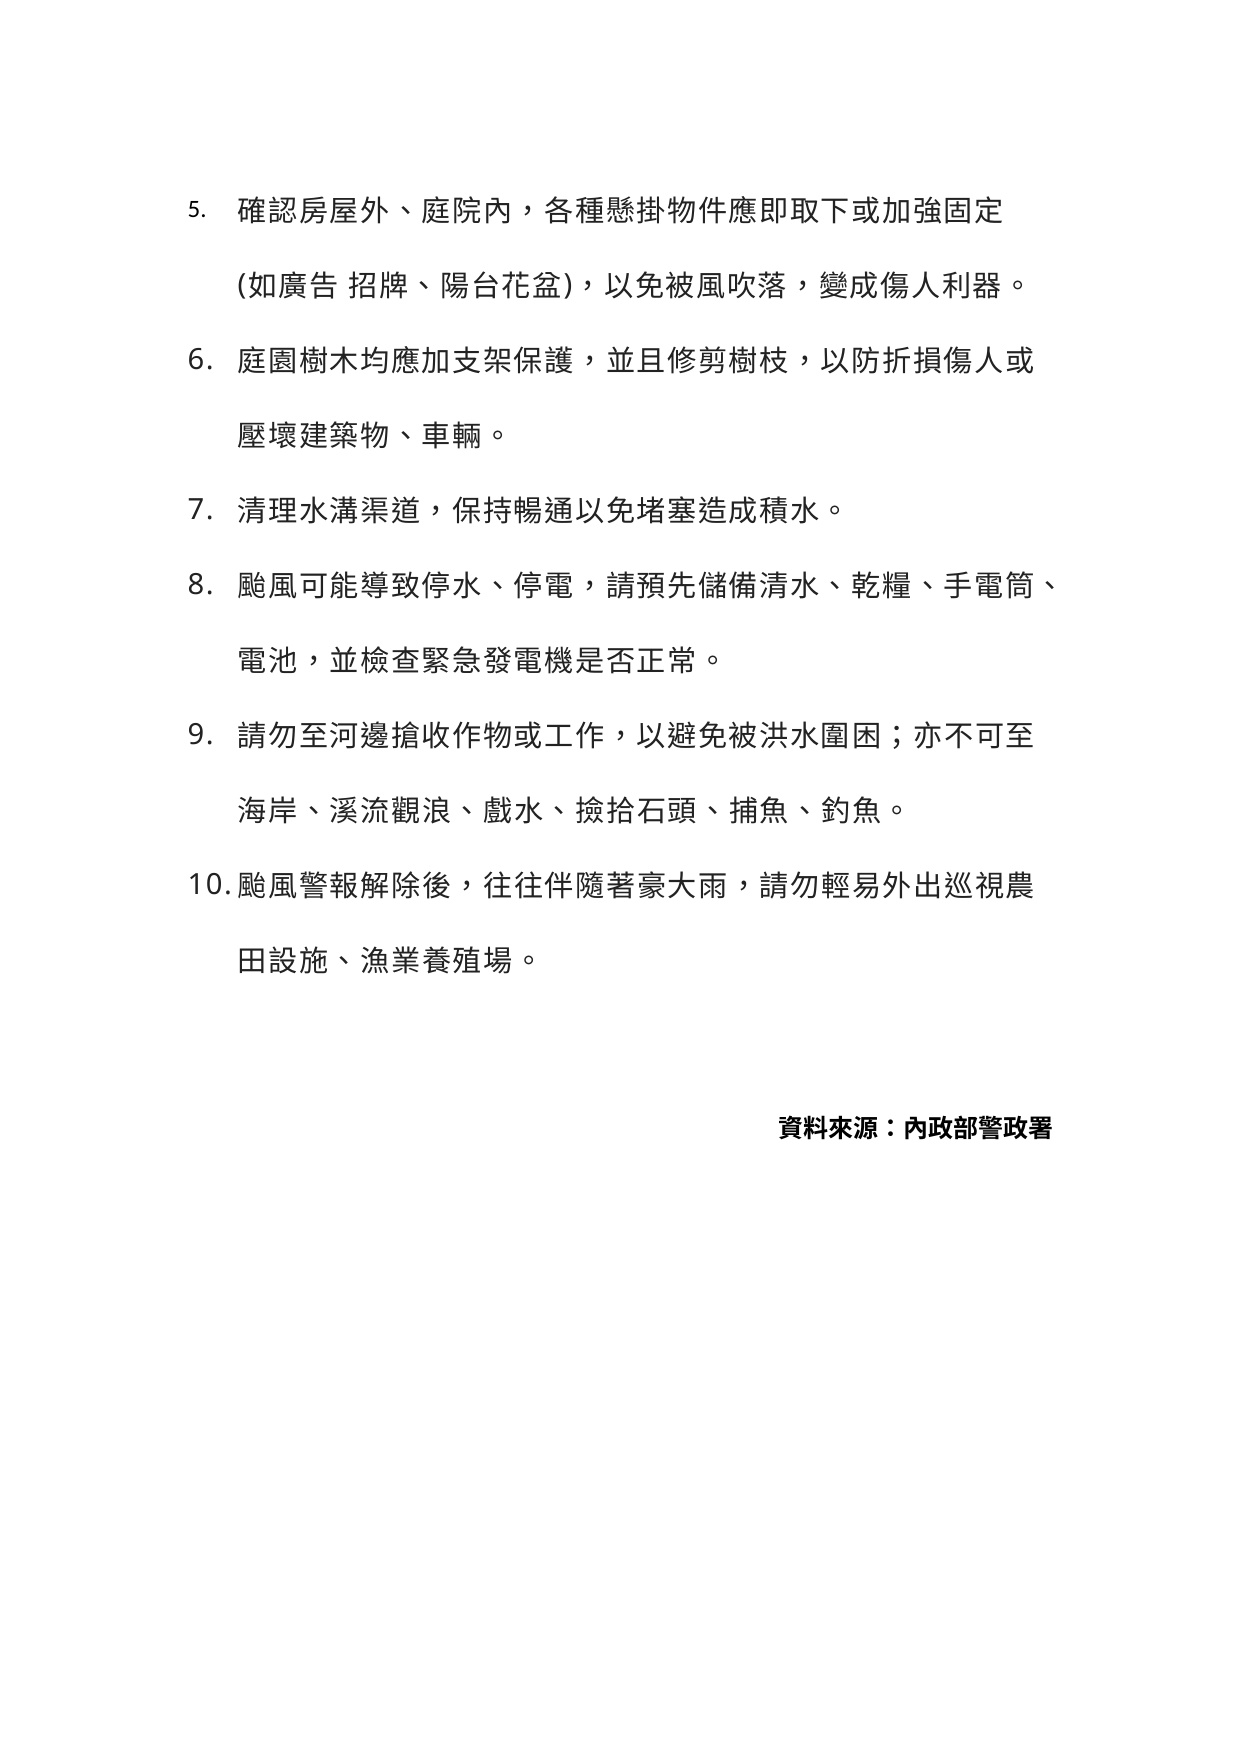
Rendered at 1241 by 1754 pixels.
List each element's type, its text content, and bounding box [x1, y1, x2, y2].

text 資料來源：內政部警政署 [187, 1102, 1053, 1139]
list 確認房屋外、庭院內，各種懸掛物件應即取下或加強固定 (如廣告 招牌、陽台花盆)，以免被風吹落，變成傷人利器。 [187, 164, 1053, 314]
list 颱風可能導致停水、停電，請預先儲備清水、乾糧、手電筒、電池，並檢查緊急發電機是否正常。 [187, 539, 1053, 689]
list 清理水溝渠道，保持暢通以免堵塞造成積水。 [187, 464, 1053, 539]
list 颱風警報解除後，往往伴隨著豪大雨，請勿輕易外出巡視農田設施、漁業養殖場。 [187, 839, 1053, 989]
list 庭園樹木均應加支架保護，並且修剪樹枝，以防折損傷人或壓壞建築物、車輛。 [187, 314, 1053, 464]
list 請勿至河邊搶收作物或工作，以避免被洪水圍困；亦不可至海岸、溪流觀浪、戲水、撿拾石頭、捕魚、釣魚。 [187, 689, 1053, 839]
